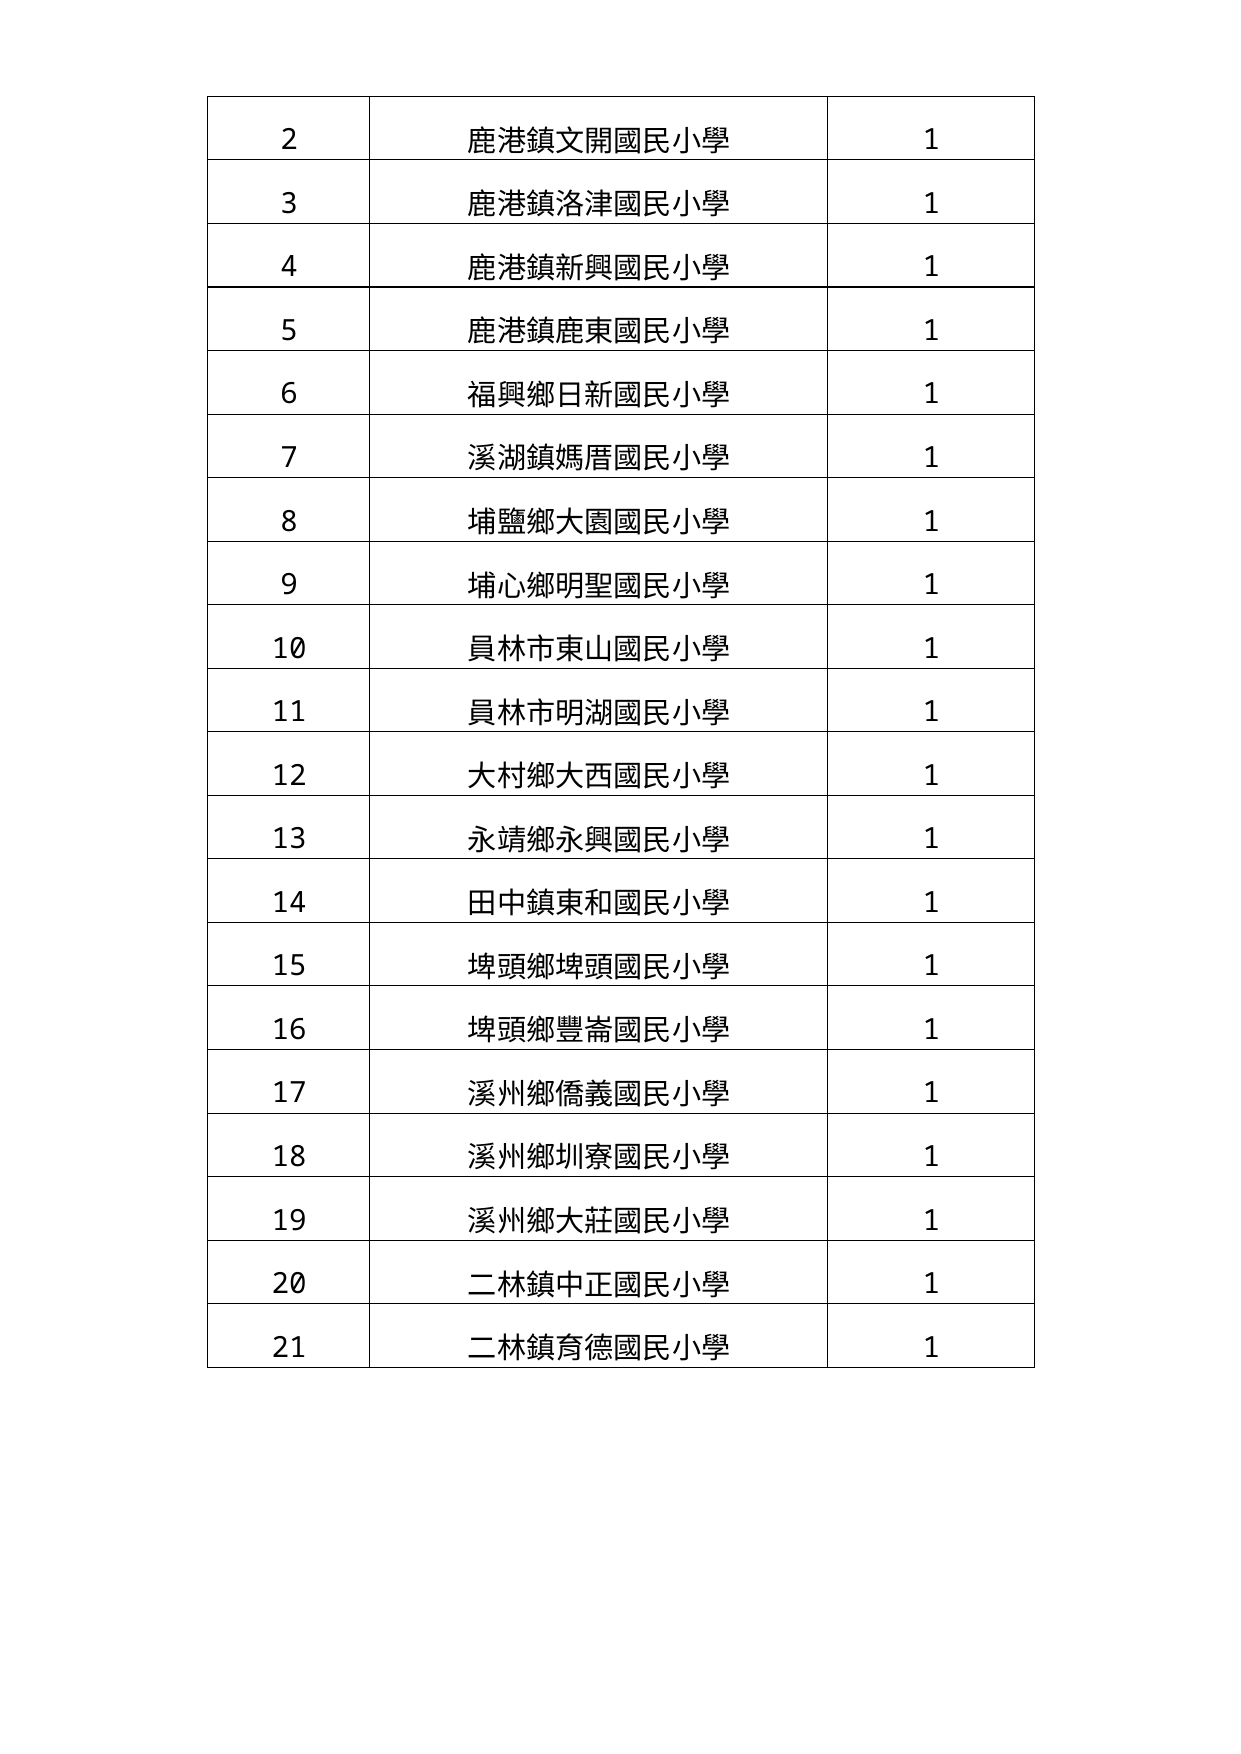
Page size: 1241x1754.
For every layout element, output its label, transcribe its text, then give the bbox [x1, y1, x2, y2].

table_cell 1 [828, 1050, 1034, 1112]
table_cell 1 [828, 859, 1034, 922]
table_cell 19 [208, 1177, 369, 1239]
table_cell 1 [828, 415, 1034, 477]
table_cell 溪州鄉大莊國民小學 [370, 1177, 827, 1239]
table_cell 埤頭鄉埤頭國民小學 [370, 923, 827, 985]
table_cell 21 [208, 1304, 369, 1367]
table_cell 1 [828, 1304, 1034, 1367]
table_cell 1 [828, 160, 1034, 223]
table_cell 溪州鄉圳寮國民小學 [370, 1114, 827, 1176]
table_cell 二林鎮育德國民小學 [370, 1304, 827, 1367]
table_cell 5 [208, 288, 369, 350]
table_cell 12 [208, 732, 369, 795]
table_cell 14 [208, 859, 369, 922]
table_cell 鹿港鎮文開國民小學 [370, 97, 827, 159]
table_cell 1 [828, 1177, 1034, 1239]
table_cell 鹿港鎮鹿東國民小學 [370, 288, 827, 350]
table_cell 永靖鄉永興國民小學 [370, 796, 827, 858]
table_cell 1 [828, 478, 1034, 541]
table_cell 員林市明湖國民小學 [370, 669, 827, 731]
table_cell 埔鹽鄉大園國民小學 [370, 478, 827, 541]
table_cell 15 [208, 923, 369, 985]
table_cell 16 [208, 986, 369, 1049]
table_cell 8 [208, 478, 369, 541]
table_cell 1 [828, 288, 1034, 350]
table_cell 4 [208, 224, 369, 286]
table_cell 大村鄉大西國民小學 [370, 732, 827, 795]
table_cell 溪湖鎮媽厝國民小學 [370, 415, 827, 477]
table_cell 11 [208, 669, 369, 731]
table_cell 18 [208, 1114, 369, 1176]
table_cell 1 [828, 1114, 1034, 1176]
table_cell 福興鄉日新國民小學 [370, 351, 827, 413]
table_cell 1 [828, 732, 1034, 795]
table_cell 埔心鄉明聖國民小學 [370, 542, 827, 604]
table_cell 1 [828, 605, 1034, 668]
table_cell 1 [828, 542, 1034, 604]
table_cell 二林鎮中正國民小學 [370, 1241, 827, 1303]
table_cell 員林市東山國民小學 [370, 605, 827, 668]
table_cell 1 [828, 97, 1034, 159]
table_cell 1 [828, 1241, 1034, 1303]
table_cell 2 [208, 97, 369, 159]
table_cell 鹿港鎮洛津國民小學 [370, 160, 827, 223]
table_cell 20 [208, 1241, 369, 1303]
table_cell 10 [208, 605, 369, 668]
table_cell 1 [828, 669, 1034, 731]
table_cell 13 [208, 796, 369, 858]
table_cell 9 [208, 542, 369, 604]
table_cell 鹿港鎮新興國民小學 [370, 224, 827, 286]
table_cell 田中鎮東和國民小學 [370, 859, 827, 922]
table_cell 3 [208, 160, 369, 223]
table_cell 1 [828, 796, 1034, 858]
table_cell 6 [208, 351, 369, 413]
table_cell 7 [208, 415, 369, 477]
table_cell 1 [828, 224, 1034, 286]
table_cell 1 [828, 986, 1034, 1049]
table_cell 溪州鄉僑義國民小學 [370, 1050, 827, 1112]
table_cell 1 [828, 351, 1034, 413]
table_cell 17 [208, 1050, 369, 1112]
table_cell 埤頭鄉豐崙國民小學 [370, 986, 827, 1049]
table_cell 1 [828, 923, 1034, 985]
